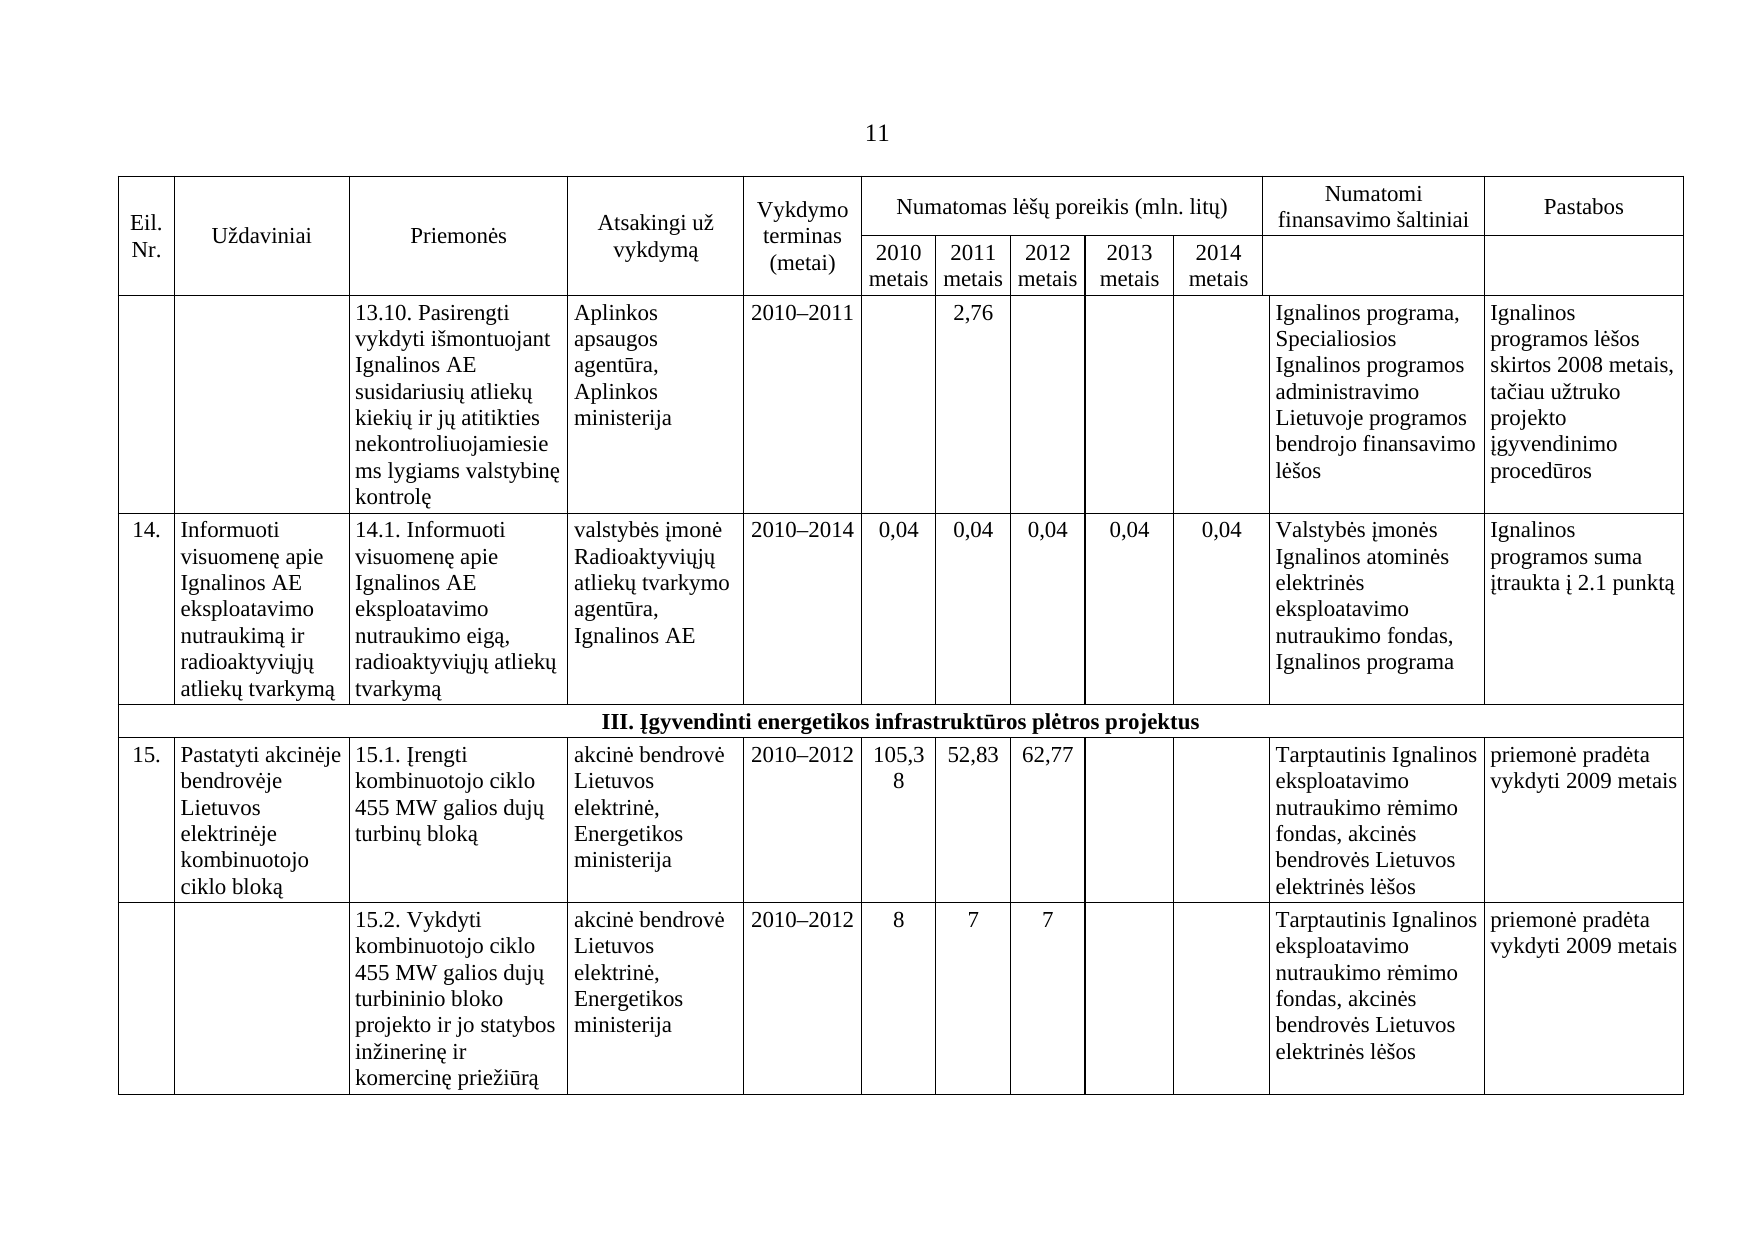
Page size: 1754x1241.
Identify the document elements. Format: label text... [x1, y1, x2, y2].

table_cell 7 [1011, 903, 1084, 1093]
table_cell 2010–2011 [744, 296, 861, 512]
table_cell 2010 metais [862, 236, 935, 295]
table_cell [175, 296, 349, 512]
table_cell 14. [119, 514, 174, 704]
table_cell 2012 metais [1011, 236, 1084, 295]
table_cell Ignalinos programos suma įtraukta į 2.1 punktą [1485, 514, 1683, 704]
table_header Eil. Nr. [119, 177, 174, 295]
table_cell akcinė bendrovė Lietuvos elektrinė, Energetikos ministerija [568, 903, 743, 1093]
table_cell 2010–2014 [744, 514, 861, 704]
table_cell 2014 metais [1174, 236, 1262, 295]
table_cell [862, 296, 935, 512]
table_cell 8 [862, 903, 935, 1093]
table_cell 0,04 [936, 514, 1010, 704]
table_cell Pastatyti akcinėje bendrovėje Lietuvos elektrinėje kombinuotojo ciklo bloką [175, 738, 349, 902]
table_cell [119, 903, 174, 1093]
table_header Uždaviniai [175, 177, 349, 295]
table_cell 15. [119, 738, 174, 902]
table_cell 2010–2012 [744, 903, 861, 1093]
table_cell 0,04 [862, 514, 935, 704]
table_cell 0,04 [1086, 514, 1173, 704]
table_cell [1011, 296, 1084, 512]
table_cell [1174, 738, 1269, 902]
table_cell 0,04 [1011, 514, 1084, 704]
table_cell 105,38 [862, 738, 935, 902]
table_cell 13.10. Pasirengti vykdyti išmontuojant Ignalinos AE susidariusių atliekų kiekių ir jų atitikties nekontroliuojamiesiems lygiams valstybinę kontrolę [350, 296, 567, 512]
table_cell 7 [936, 903, 1010, 1093]
table_cell priemonė pradėta vykdyti 2009 metais [1485, 903, 1683, 1093]
table_cell 2013 metais [1086, 236, 1173, 295]
table_cell [119, 296, 174, 512]
table_cell 0,04 [1174, 514, 1269, 704]
table_cell III. Įgyvendinti energetikos infrastruktūros plėtros projektus [119, 705, 1683, 737]
table_cell Informuoti visuomenę apie Ignalinos AE eksploatavimo nutraukimą ir radioaktyviųjų atliekų tvarkymą [175, 514, 349, 704]
table_cell Aplinkos apsaugos agentūra, Aplinkos ministerija [568, 296, 743, 512]
table_header Vykdymo terminas (metai) [744, 177, 861, 295]
table_cell [1086, 296, 1173, 512]
table_header Numatomi finansavimo šaltiniai [1263, 177, 1484, 235]
table_header Atsakingi už vykdymą [568, 177, 743, 295]
table_header Priemonės [350, 177, 567, 295]
table_cell 15.1. Įrengti kombinuotojo ciklo 455 MW galios dujų turbinų bloką [350, 738, 567, 902]
table_cell [175, 903, 349, 1093]
table_cell [1086, 903, 1173, 1093]
table_cell Ignalinos programos lėšos skirtos 2008 metais, tačiau užtruko projekto įgyvendinimo procedūros [1485, 296, 1683, 512]
table_cell [1263, 236, 1484, 295]
table_cell [1174, 296, 1269, 512]
table_cell 2,76 [936, 296, 1010, 512]
table_cell 15.2. Vykdyti kombinuotojo ciklo 455 MW galios dujų turbininio bloko projekto ir jo statybos inžinerinę ir komercinę priežiūrą [350, 903, 567, 1093]
table_cell 2010–2012 [744, 738, 861, 902]
table_cell 62,77 [1011, 738, 1084, 902]
table_cell Ignalinos programa, Specialiosios Ignalinos programos administravimo Lietuvoje programos bendrojo finansavimo lėšos [1270, 296, 1484, 512]
table_cell Tarptautinis Ignalinos eksploatavimo nutraukimo rėmimo fondas, akcinės bendrovės Lietuvos elektrinės lėšos [1270, 738, 1484, 902]
table_cell 52,83 [936, 738, 1010, 902]
table_cell Tarptautinis Ignalinos eksploatavimo nutraukimo rėmimo fondas, akcinės bendrovės Lietuvos elektrinės lėšos [1270, 903, 1484, 1093]
table_cell [1485, 236, 1683, 295]
table_header Pastabos [1485, 177, 1683, 235]
table_cell Valstybės įmonės Ignalinos atominės elektrinės eksploatavimo nutraukimo fondas, Ignalinos programa [1270, 514, 1484, 704]
table_cell [1174, 903, 1269, 1093]
table_cell valstybės įmonė Radioaktyviųjų atliekų tvarkymo agentūra, Ignalinos AE [568, 514, 743, 704]
table_cell priemonė pradėta vykdyti 2009 metais [1485, 738, 1683, 902]
table_cell [1086, 738, 1173, 902]
table_cell akcinė bendrovė Lietuvos elektrinė, Energetikos ministerija [568, 738, 743, 902]
table_header Numatomas lėšų poreikis (mln. litų) [862, 177, 1262, 235]
table_cell 14.1. Informuoti visuomenę apie Ignalinos AE eksploatavimo nutraukimo eigą, radioaktyviųjų atliekų tvarkymą [350, 514, 567, 704]
table_cell 2011 metais [936, 236, 1010, 295]
